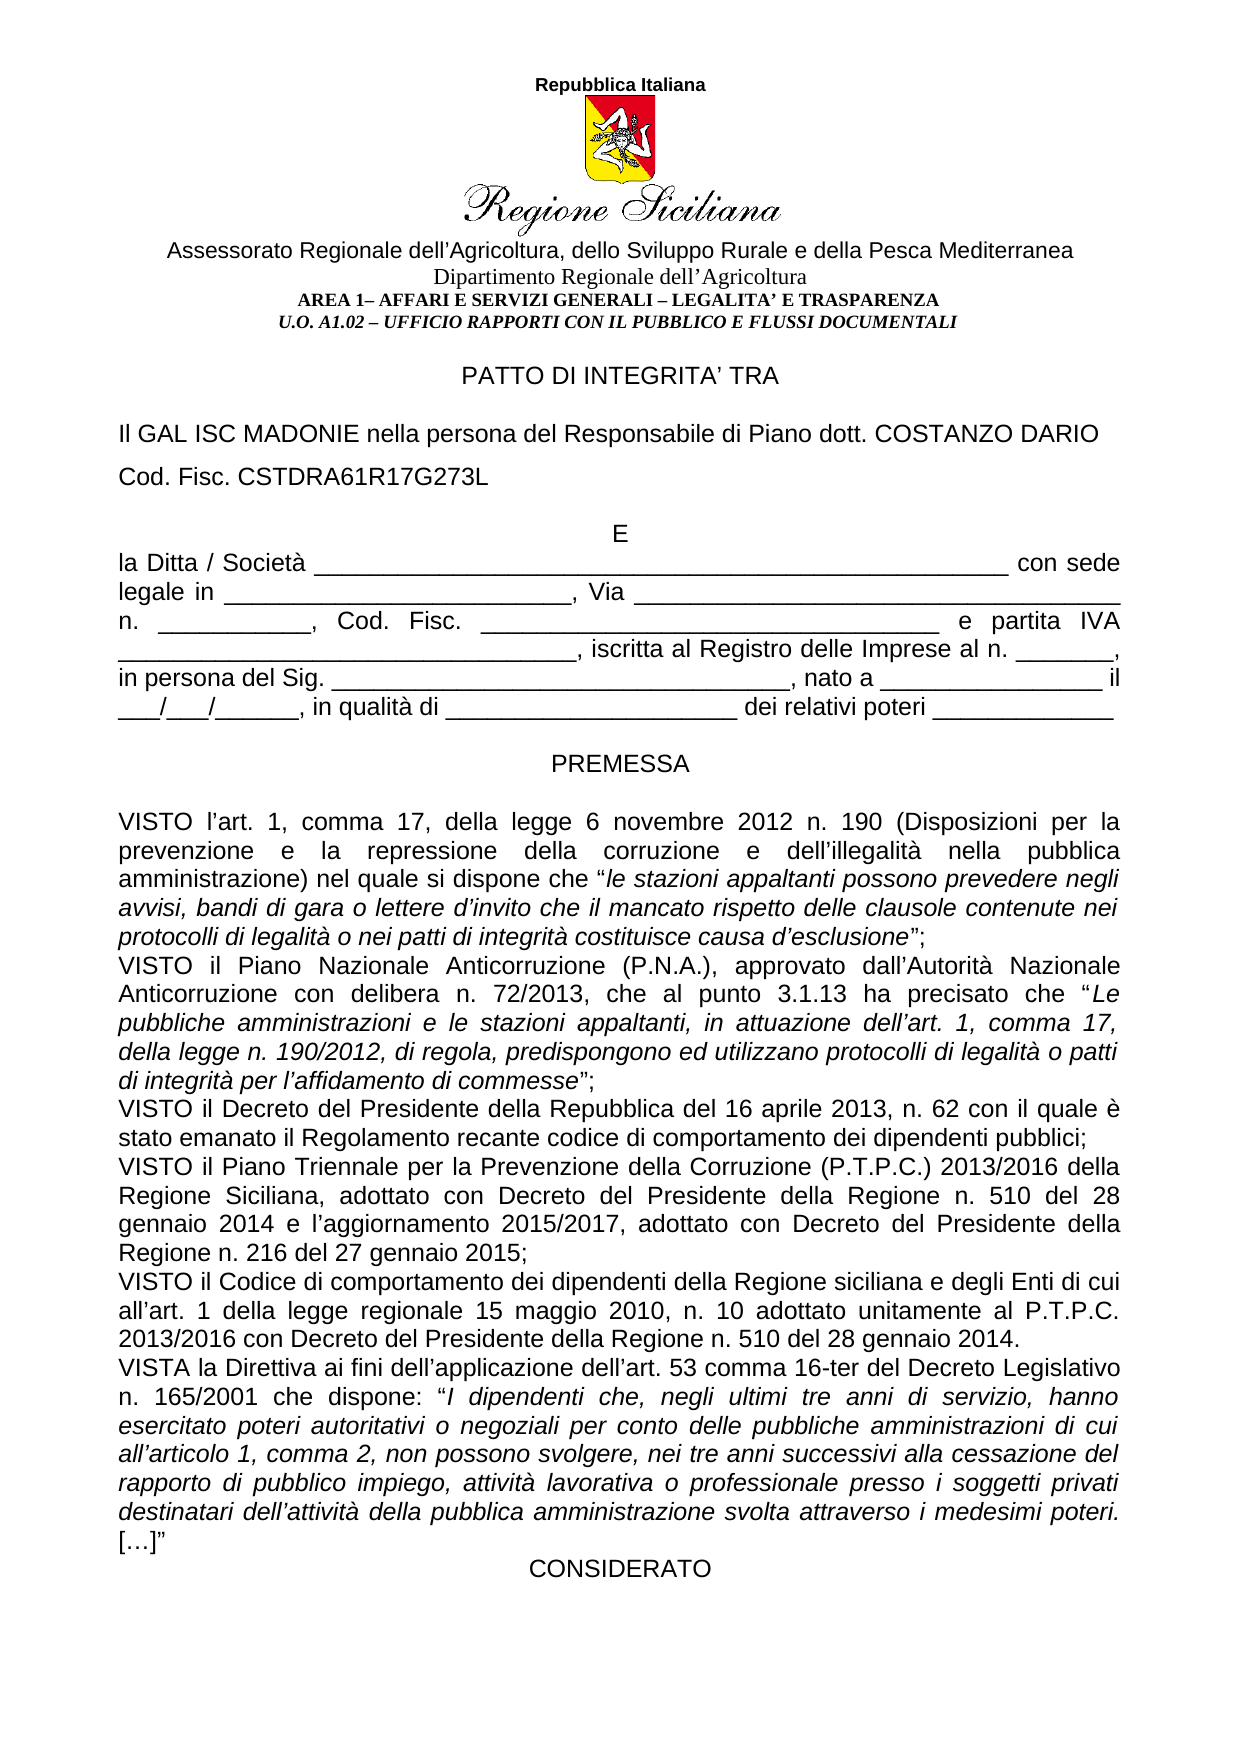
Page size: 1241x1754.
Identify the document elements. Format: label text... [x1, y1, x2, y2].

text Il GAL ISC MADONIE nella persona del Responsabile di Piano dott. COSTANZO DARIO [118, 419, 1122, 447]
text Repubblica Italiana [118, 74, 1122, 95]
text AREA 1– AFFARI E SERVIZI GENERALI – LEGALITA’ E TRASPARENZA [118, 289, 1119, 311]
text U.O. A1.02 – UFFICIO RAPPORTI CON IL PUBBLICO E FLUSSI DOCUMENTALI [118, 311, 1119, 332]
text VISTO l’art. 1, comma 17, della legge 6 novembre 2012 n. 190 (Disposizioni per la prevenzione e la repressione della corruzione e dell’illegalità nella pubblica amministrazione) nel quale si dispone che “le stazioni appaltanti possono prevedere negli avvisi, bandi di gara o lettere d’invito che il mancato rispetto delle clausole contenute nei protocolli di legalità o nei patti di integrità costituisce causa d’esclusione”; [118, 807, 1122, 951]
text VISTO il Decreto del Presidente della Repubblica del 16 aprile 2013, n. 62 con il quale è stato emanato il Regolamento recante codice di comportamento dei dipendenti pubblici; [118, 1094, 1122, 1152]
text la Ditta / Società __________________________________________________ con sede legale in _________________________, Via ___________________________________ n. ___________, Cod. Fisc. _________________________________ e partita IVA _________________________________, iscritta al Registro delle Imprese al n. _______, in persona del Sig. _________________________________, nato a ________________ il ___/___/______, in qualità di _____________________ dei relativi poteri _____________ [118, 548, 1122, 721]
text PREMESSA [118, 749, 1122, 778]
text VISTO il Piano Nazionale Anticorruzione (P.N.A.), approvato dall’Autorità Nazionale Anticorruzione con delibera n. 72/2013, che al punto 3.1.13 ha precisato che “Le pubbliche amministrazioni e le stazioni appaltanti, in attuazione dell’art. 1, comma 17, della legge n. 190/2012, di regola, predispongono ed utilizzano protocolli di legalità o patti di integrità per l’affidamento di commesse”; [118, 951, 1122, 1094]
text VISTO il Codice di comportamento dei dipendenti della Regione siciliana e degli Enti di cui all’art. 1 della legge regionale 15 maggio 2010, n. 10 adottato unitamente al P.T.P.C. 2013/2016 con Decreto del Presidente della Regione n. 510 del 28 gennaio 2014. [118, 1267, 1122, 1353]
text Assessorato Regionale dell’Agricoltura, dello Sviluppo Rurale e della Pesca Mediterranea [118, 237, 1122, 263]
text VISTO il Piano Triennale per la Prevenzione della Corruzione (P.T.P.C.) 2013/2016 della Regione Siciliana, adottato con Decreto del Presidente della Regione n. 510 del 28 gennaio 2014 e l’aggiornamento 2015/2017, adottato con Decreto del Presidente della Regione n. 216 del 27 gennaio 2015; [118, 1152, 1122, 1267]
text VISTA la Direttiva ai fini dell’applicazione dell’art. 53 comma 16-ter del Decreto Legislativo n. 165/2001 che dispone: “I dipendenti che, negli ultimi tre anni di servizio, hanno esercitato poteri autoritativi o negoziali per conto delle pubbliche amministrazioni di cui all’articolo 1, comma 2, non possono svolgere, nei tre anni successivi alla cessazione del rapporto di pubblico impiego, attività lavorativa o professionale presso i soggetti privati destinatari dell’attività della pubblica amministrazione svolta attraverso i medesimi poteri. […]” [118, 1353, 1122, 1554]
table_header [528, 448, 838, 462]
text CONSIDERATO [118, 1554, 1122, 1583]
text PATTO DI INTEGRITA’ TRA [118, 361, 1122, 390]
text Dipartimento Regionale dell’Agricoltura [118, 263, 1122, 289]
text E [118, 519, 1122, 548]
text Cod. Fisc. CSTDRA61R17G273L [118, 462, 1122, 491]
table_header [838, 448, 1119, 462]
